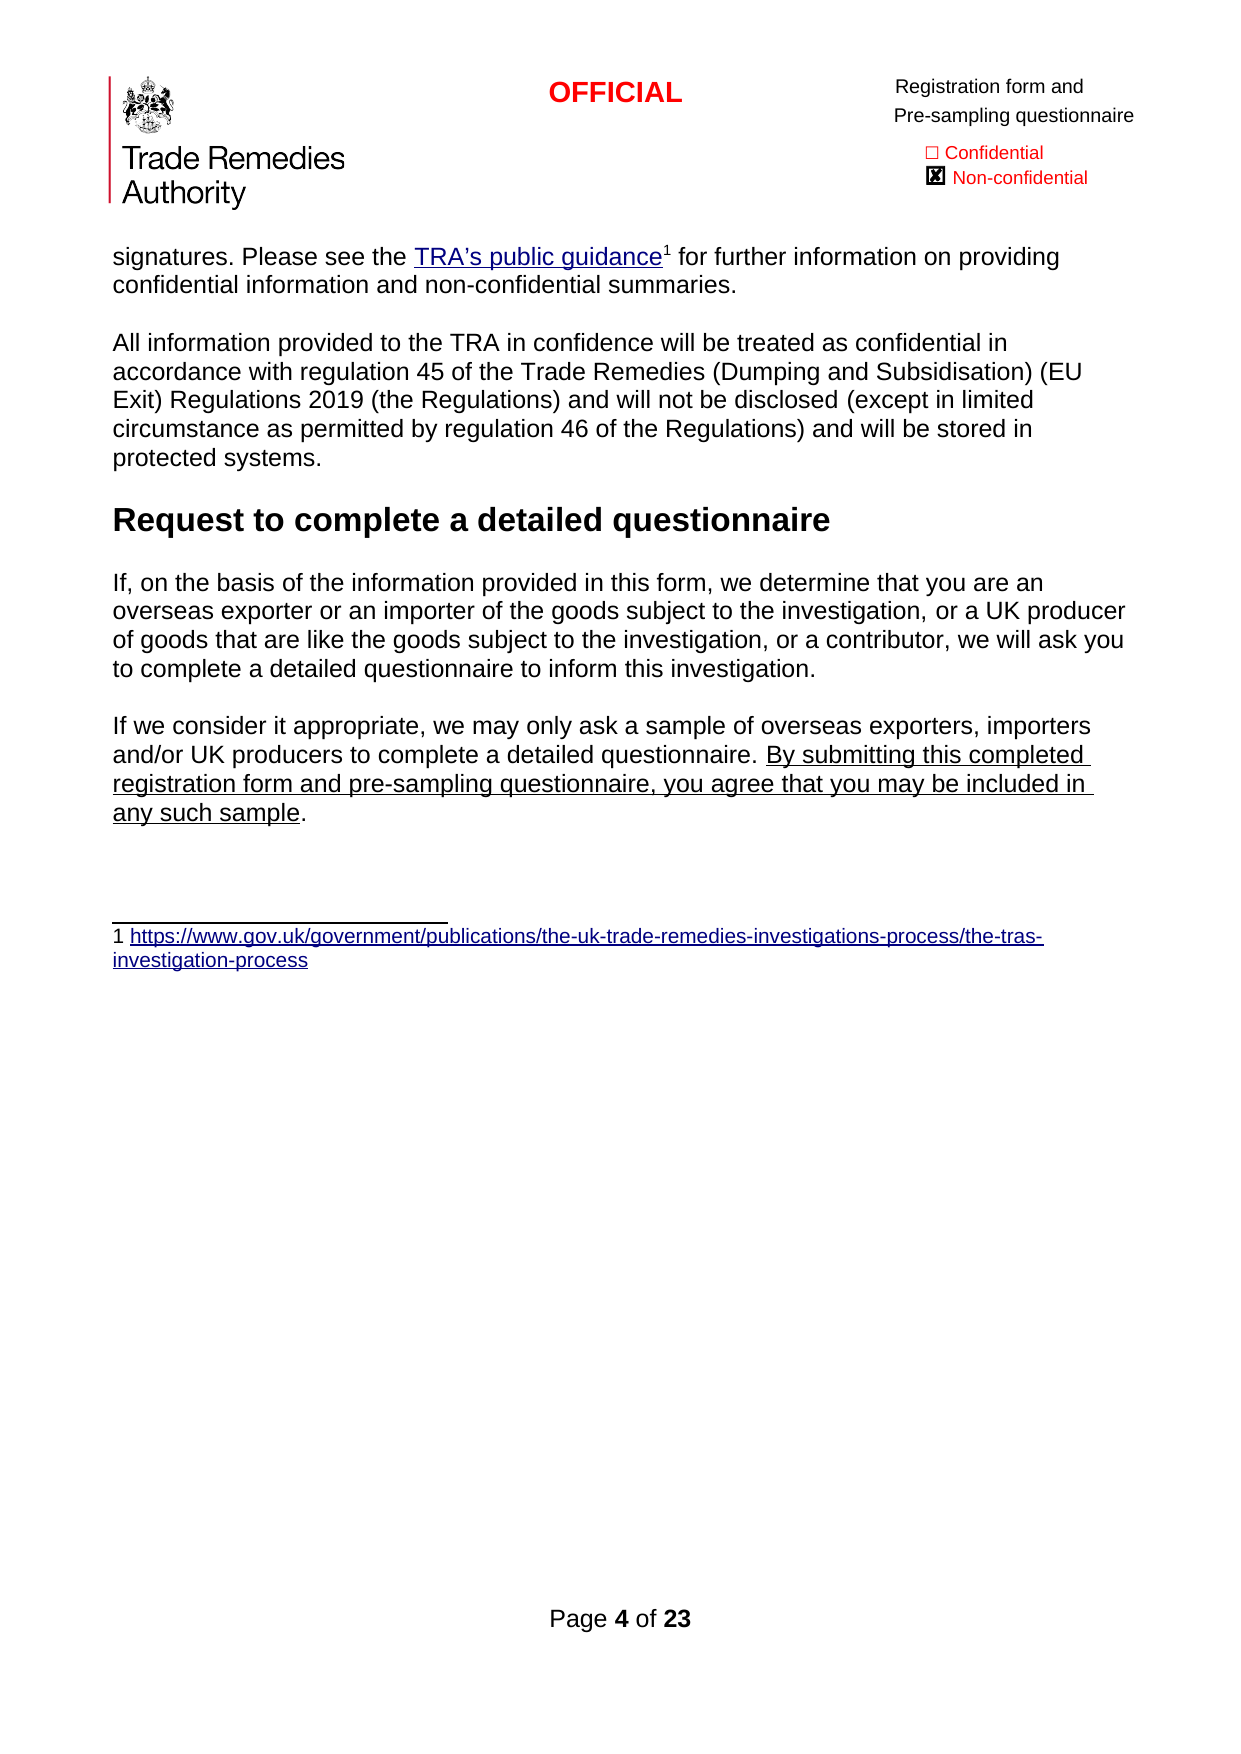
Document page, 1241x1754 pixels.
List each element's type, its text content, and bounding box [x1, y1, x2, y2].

text If we consider it appropriate, we may only ask a sample of overseas exporters, importers and/or UK producers to complete a detailed questionnaire. By submitting this completed registration form and pre-sampling questionnaire, you agree that you may be included in any such sample. [112, 711, 1128, 826]
text If, on the basis of the information provided in this form, we determine that you are an overseas exporter or an importer of the goods subject to the investigation, or a UK producer of goods that are like the goods subject to the investigation, or a contributor, we will ask you to complete a detailed questionnaire to inform this investigation. [112, 568, 1128, 683]
text https://www.gov.uk/government/publications/the-uk-trade-remedies-investigations-process/the-tras-investigation-process [112, 923, 1128, 971]
text All information provided to the TRA in confidence will be treated as confidential in accordance with regulation 45 of the Trade Remedies (Dumping and Subsidisation) (EU Exit) Regulations 2019 (the Regulations) and will not be disclosed (except in limited circumstance as permitted by regulation 46 of the Regulations) and will be stored in protected systems. [112, 328, 1128, 472]
text signatures. Please see the TRA’s public guidance for further information on providing confidential information and non-confidential summaries. [112, 242, 1128, 299]
text Request to complete a detailed questionnaire [112, 500, 1128, 539]
